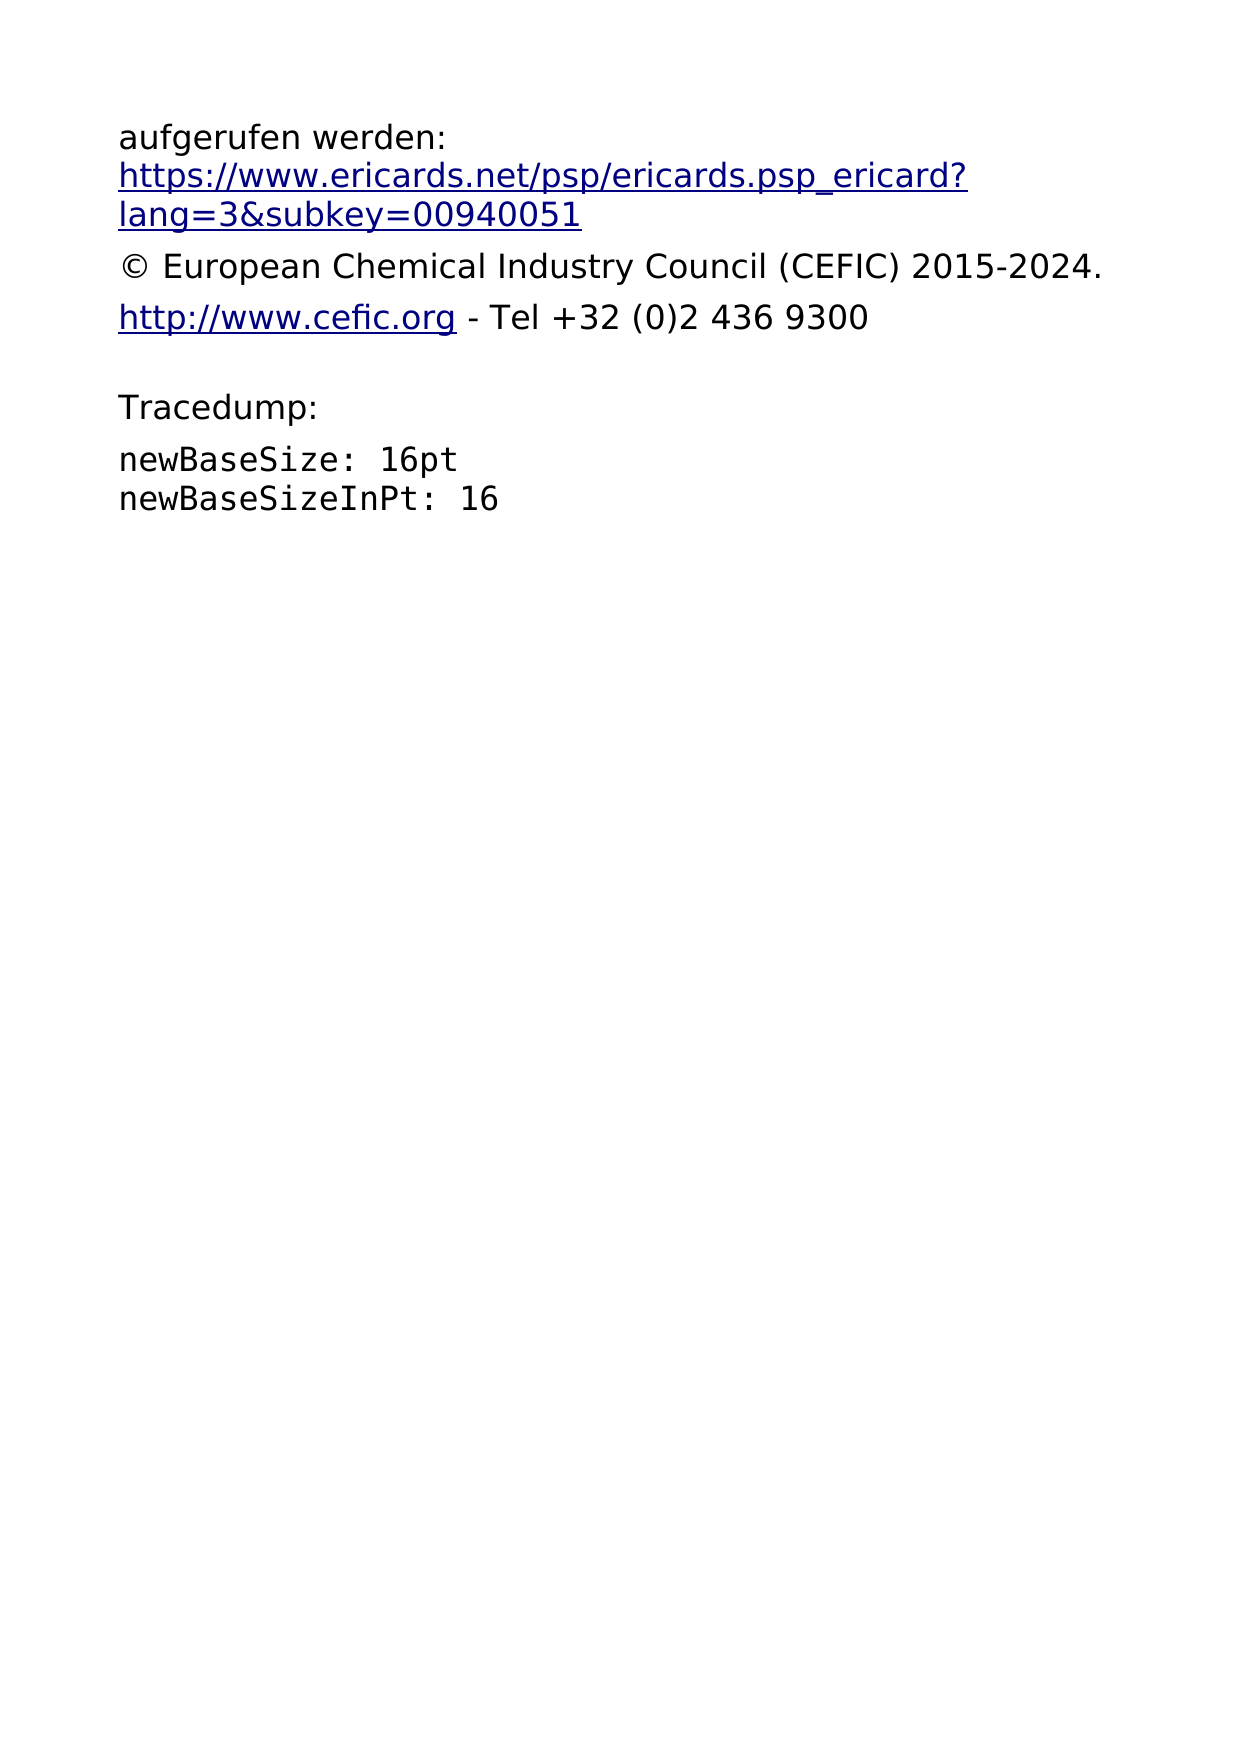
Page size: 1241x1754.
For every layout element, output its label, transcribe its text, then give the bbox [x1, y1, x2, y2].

text © European Chemical Industry Council (CEFIC) 2015-2024. [118, 247, 1122, 286]
text Tracedump: [118, 350, 1122, 428]
text aufgerufen werden: https://www.ericards.net/psp/ericards.psp_ericard?lang=3&subkey=00940051 [118, 118, 1122, 235]
text newBaseSize: 16pt newBaseSizeInPt: 16 [118, 440, 1122, 518]
text http://www.cefic.org - Tel +32 (0)2 436 9300 [118, 298, 1122, 337]
